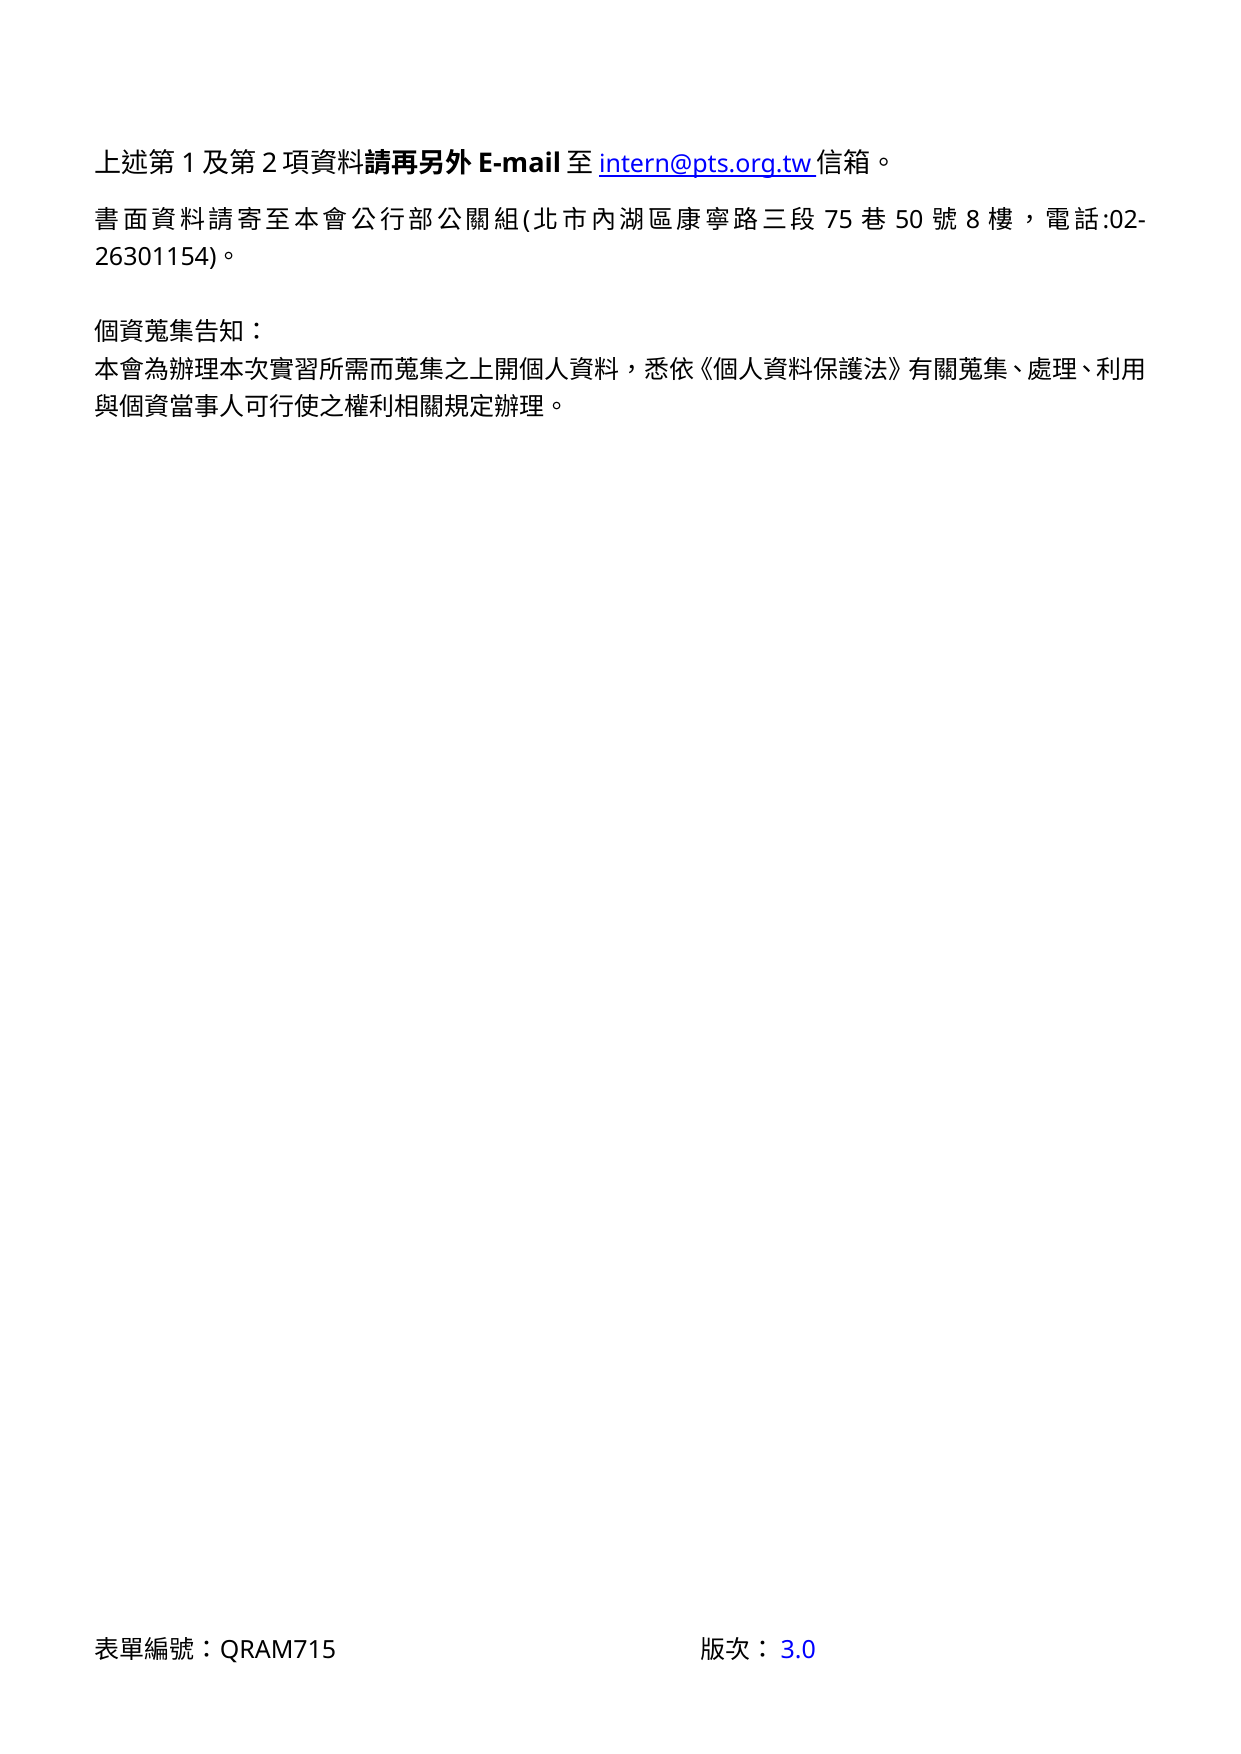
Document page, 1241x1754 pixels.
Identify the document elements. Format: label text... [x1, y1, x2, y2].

text 書面資料請寄至本會公行部公關組(北市內湖區康寧路三段75巷50號8樓，電話:02-26301154)。 [94, 199, 1146, 274]
text 上述第1及第2項資料請再另外E-mail至intern@pts.org.tw信箱。 [94, 124, 1146, 199]
text 本會為辦理本次實習所需而蒐集之上開個人資料，悉依《個人資料保護法》有關蒐集、處理、利用與個資當事人可行使之權利相關規定辦理。 [94, 349, 1146, 424]
text 個資蒐集告知： [94, 311, 1146, 349]
